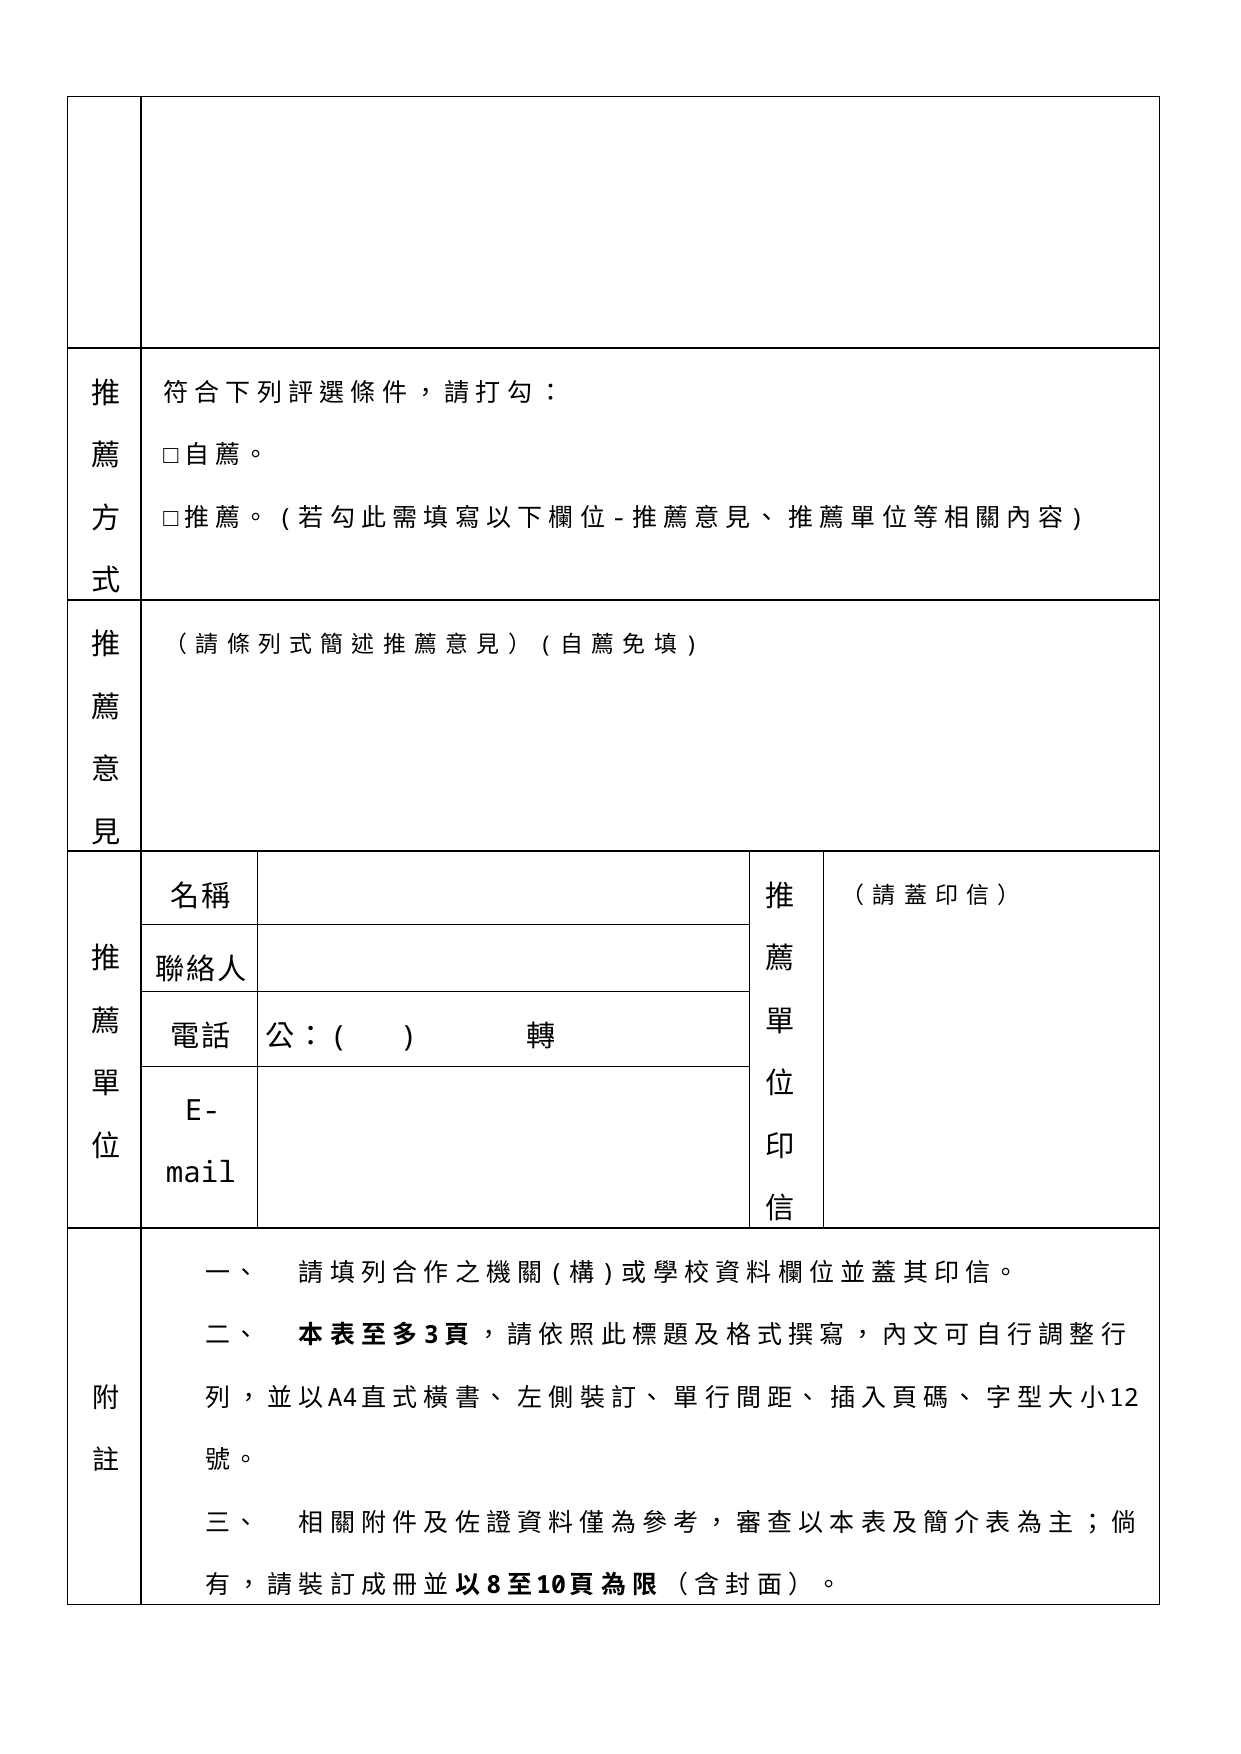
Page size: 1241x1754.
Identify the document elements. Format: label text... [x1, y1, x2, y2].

table_cell [142, 97, 1159, 347]
table_cell 附註 [68, 1229, 140, 1603]
table_cell 推薦意見 [68, 601, 140, 850]
table_cell （請蓋印信） [824, 852, 1159, 1227]
table_cell 聯絡人 [142, 925, 257, 991]
table_cell 推薦方式 [68, 349, 140, 599]
table_cell [258, 852, 749, 924]
table_cell 符合下列評選條件，請打勾： □自薦。 □推薦。(若勾此需填寫以下欄位-推薦意見、推薦單位等相關內容) [142, 349, 1159, 599]
table_cell 推薦單位 [68, 852, 140, 1227]
table_cell 公：( ) 轉 [258, 992, 749, 1066]
table_cell 推薦單位印信 [750, 852, 823, 1227]
table_cell [258, 1067, 749, 1227]
table_cell 請填列合作之機關(構)或學校資料欄位並蓋其印信。 本表至多3頁，請依照此標題及格式撰寫，內文可自行調整行列，並以A4直式橫書、左側裝訂、單行間距、插入頁碼、字型大小12號。 相關附件及佐證資料僅為參考，審查以本表及簡介表為主；倘有，請裝訂成冊並以8至10頁為限（含封面）。 [142, 1229, 1159, 1603]
table_cell 名稱 [142, 852, 257, 924]
table_cell 電話 [142, 992, 257, 1066]
table_cell [258, 925, 749, 991]
table_cell E-mail [142, 1067, 257, 1227]
table_cell （請條列式簡述推薦意見）(自薦免填) [142, 601, 1159, 850]
